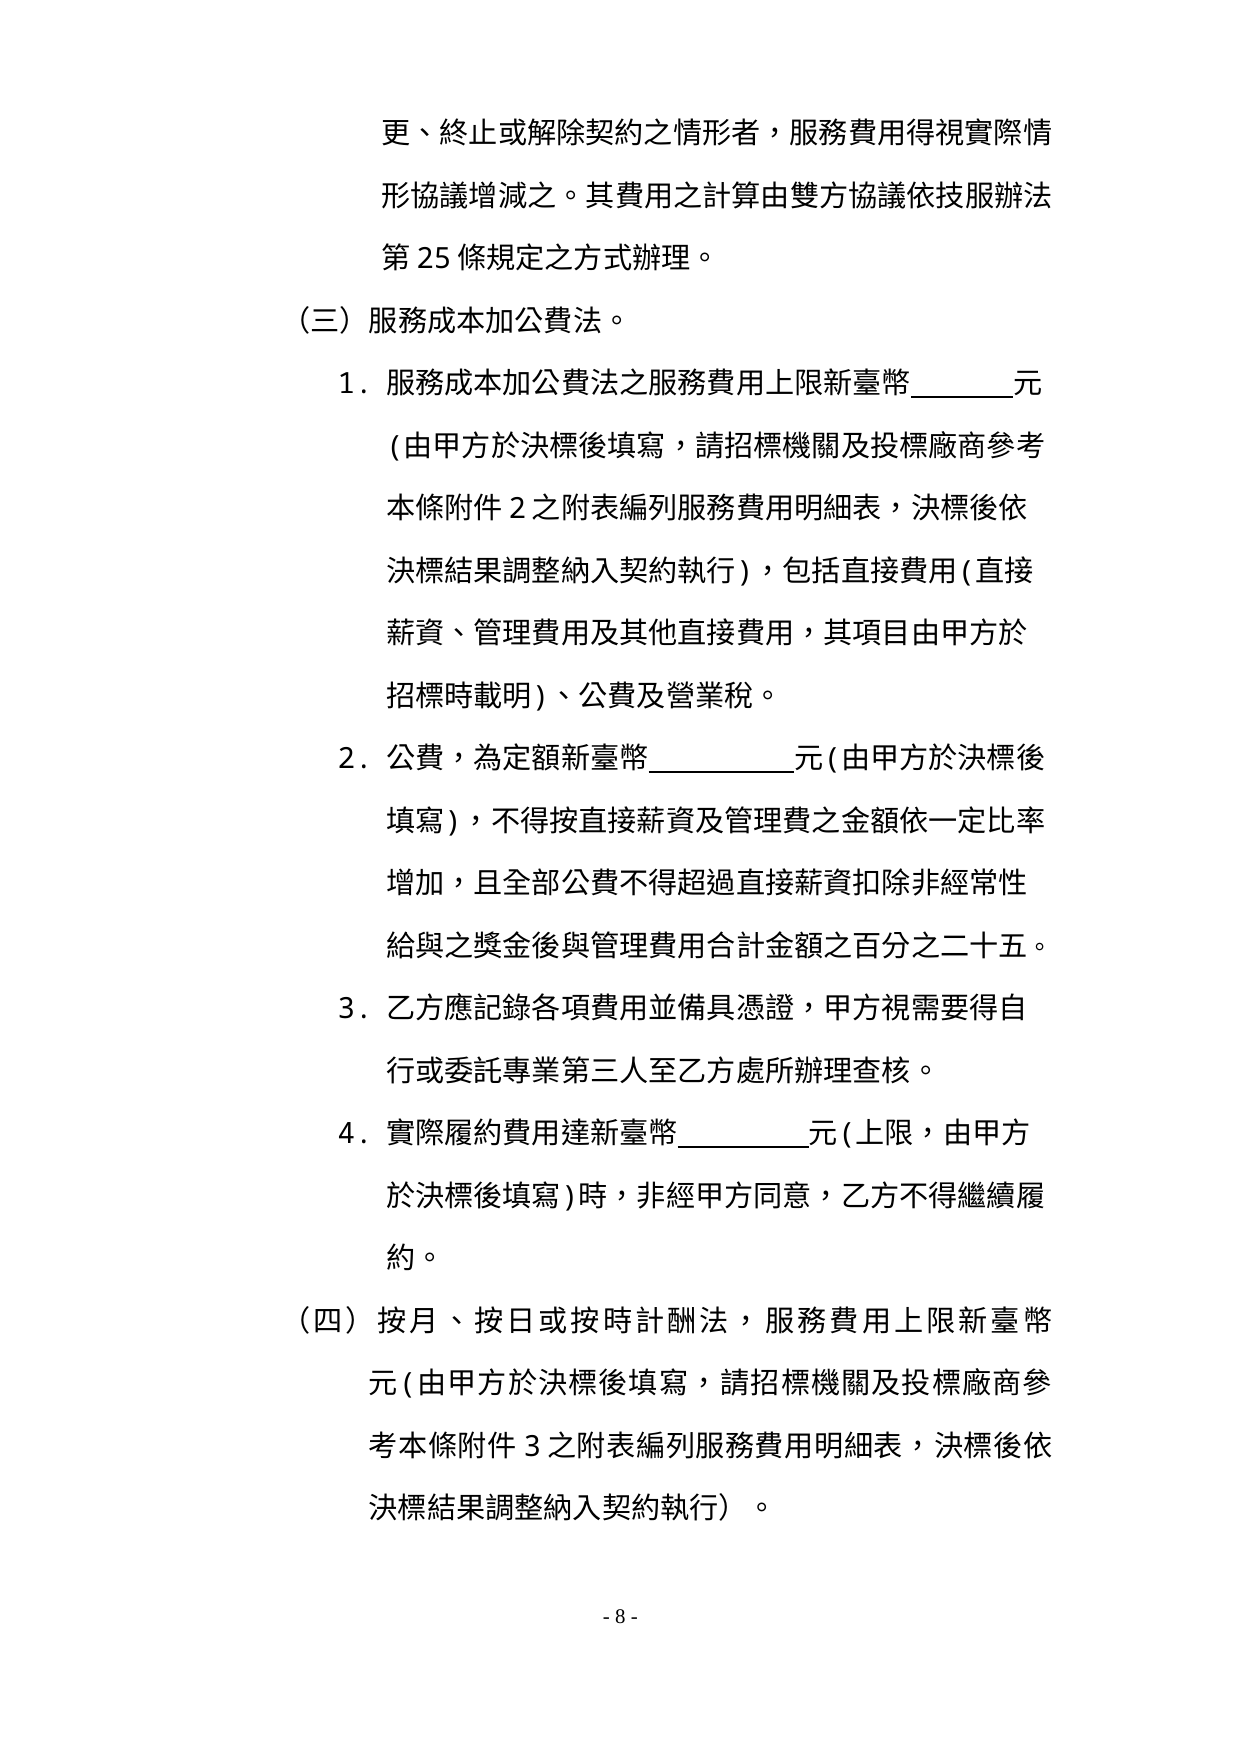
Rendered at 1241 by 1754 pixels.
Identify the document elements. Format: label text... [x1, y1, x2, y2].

list 更、終止或解除契約之情形者，服務費用得視實際情形協議增減之。其費用之計算由雙方協議依技服辦法第25條規定之方式辦理。 [337, 89, 1053, 277]
list 公費，為定額新臺幣 元(由甲方於決標後填寫)，不得按直接薪資及管理費之金額依一定比率增加，且全部公費不得超過直接薪資扣除非經常性給與之獎金後與管理費用合計金額之百分之二十五。 [337, 714, 1047, 964]
list 乙方應記錄各項費用並備具憑證，甲方視需要得自行或委託專業第三人至乙方處所辦理查核。 [337, 964, 1047, 1089]
text （四）按月、按日或按時計酬法，服務費用上限新臺幣 元(由甲方於決標後填寫，請招標機關及投標廠商參考本條附件3之附表編列服務費用明細表，決標後依決標結果調整納入契約執行）。 [281, 1277, 1053, 1527]
list 服務成本加公費法之服務費用上限新臺幣 元(由甲方於決標後填寫，請招標機關及投標廠商參考本條附件2之附表編列服務費用明細表，決標後依決標結果調整納入契約執行)，包括直接費用(直接薪資、管理費用及其他直接費用，其項目由甲方於招標時載明)、公費及營業稅。 [337, 339, 1047, 714]
text （三）服務成本加公費法。 [187, 277, 1053, 339]
list 實際履約費用達新臺幣 元(上限，由甲方於決標後填寫)時，非經甲方同意，乙方不得繼續履約。 [337, 1089, 1047, 1277]
